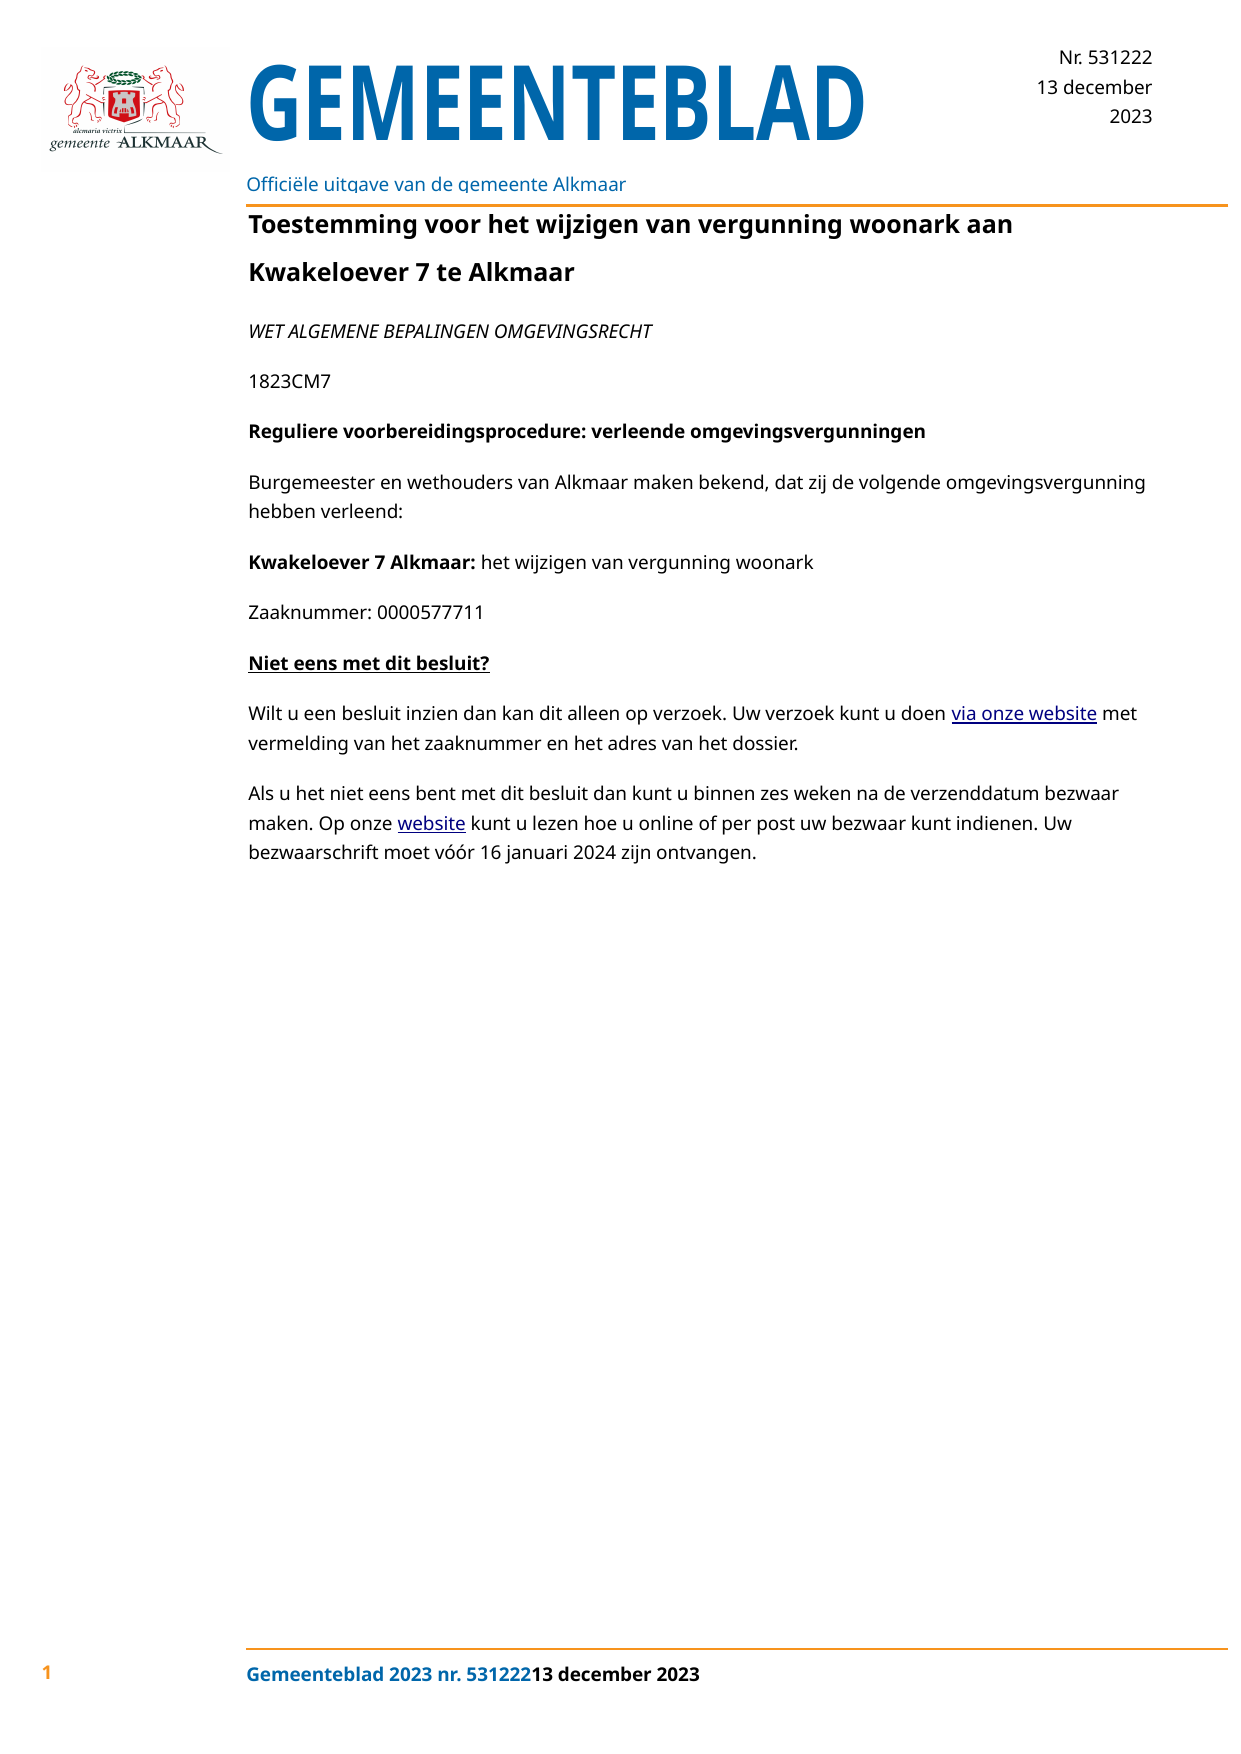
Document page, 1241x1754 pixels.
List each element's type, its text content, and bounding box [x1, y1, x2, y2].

text WET ALGEMENE BEPALINGEN OMGEVINGSRECHT [248, 318, 1152, 344]
text Burgemeester en wethouders van Alkmaar maken bekend, dat zij de volgende omgevingsvergunning hebben verleend: [248, 469, 1152, 524]
text Reguliere voorbereidingsprocedure: verleende omgevingsvergunningen [248, 419, 1152, 444]
text 1823CM7 [248, 368, 1152, 394]
picture [41, 47, 231, 172]
text Zaaknummer: 0000577711 [248, 599, 1152, 625]
text Als u het niet eens bent met dit besluit dan kunt u binnen zes weken na de verzenddatum bezwaar maken. Op onze website kunt u lezen hoe u online of per post uw bezwaar kunt indienen. Uw bezwaarschrift moet vóór 16 januari 2024 zijn ontvangen. [248, 780, 1152, 865]
text Toestemming voor het wijzigen van vergunning woonark aan Kwakeloever 7 te Alkmaar [248, 207, 1152, 288]
text Kwakeloever 7 Alkmaar: het wijzigen van vergunning woonark [248, 549, 1152, 575]
text Niet eens met dit besluit? [248, 650, 1152, 676]
text Wilt u een besluit inzien dan kan dit alleen op verzoek. Uw verzoek kunt u doen via onze website met vermelding van het zaaknummer en het adres van het dossier. [248, 700, 1152, 756]
